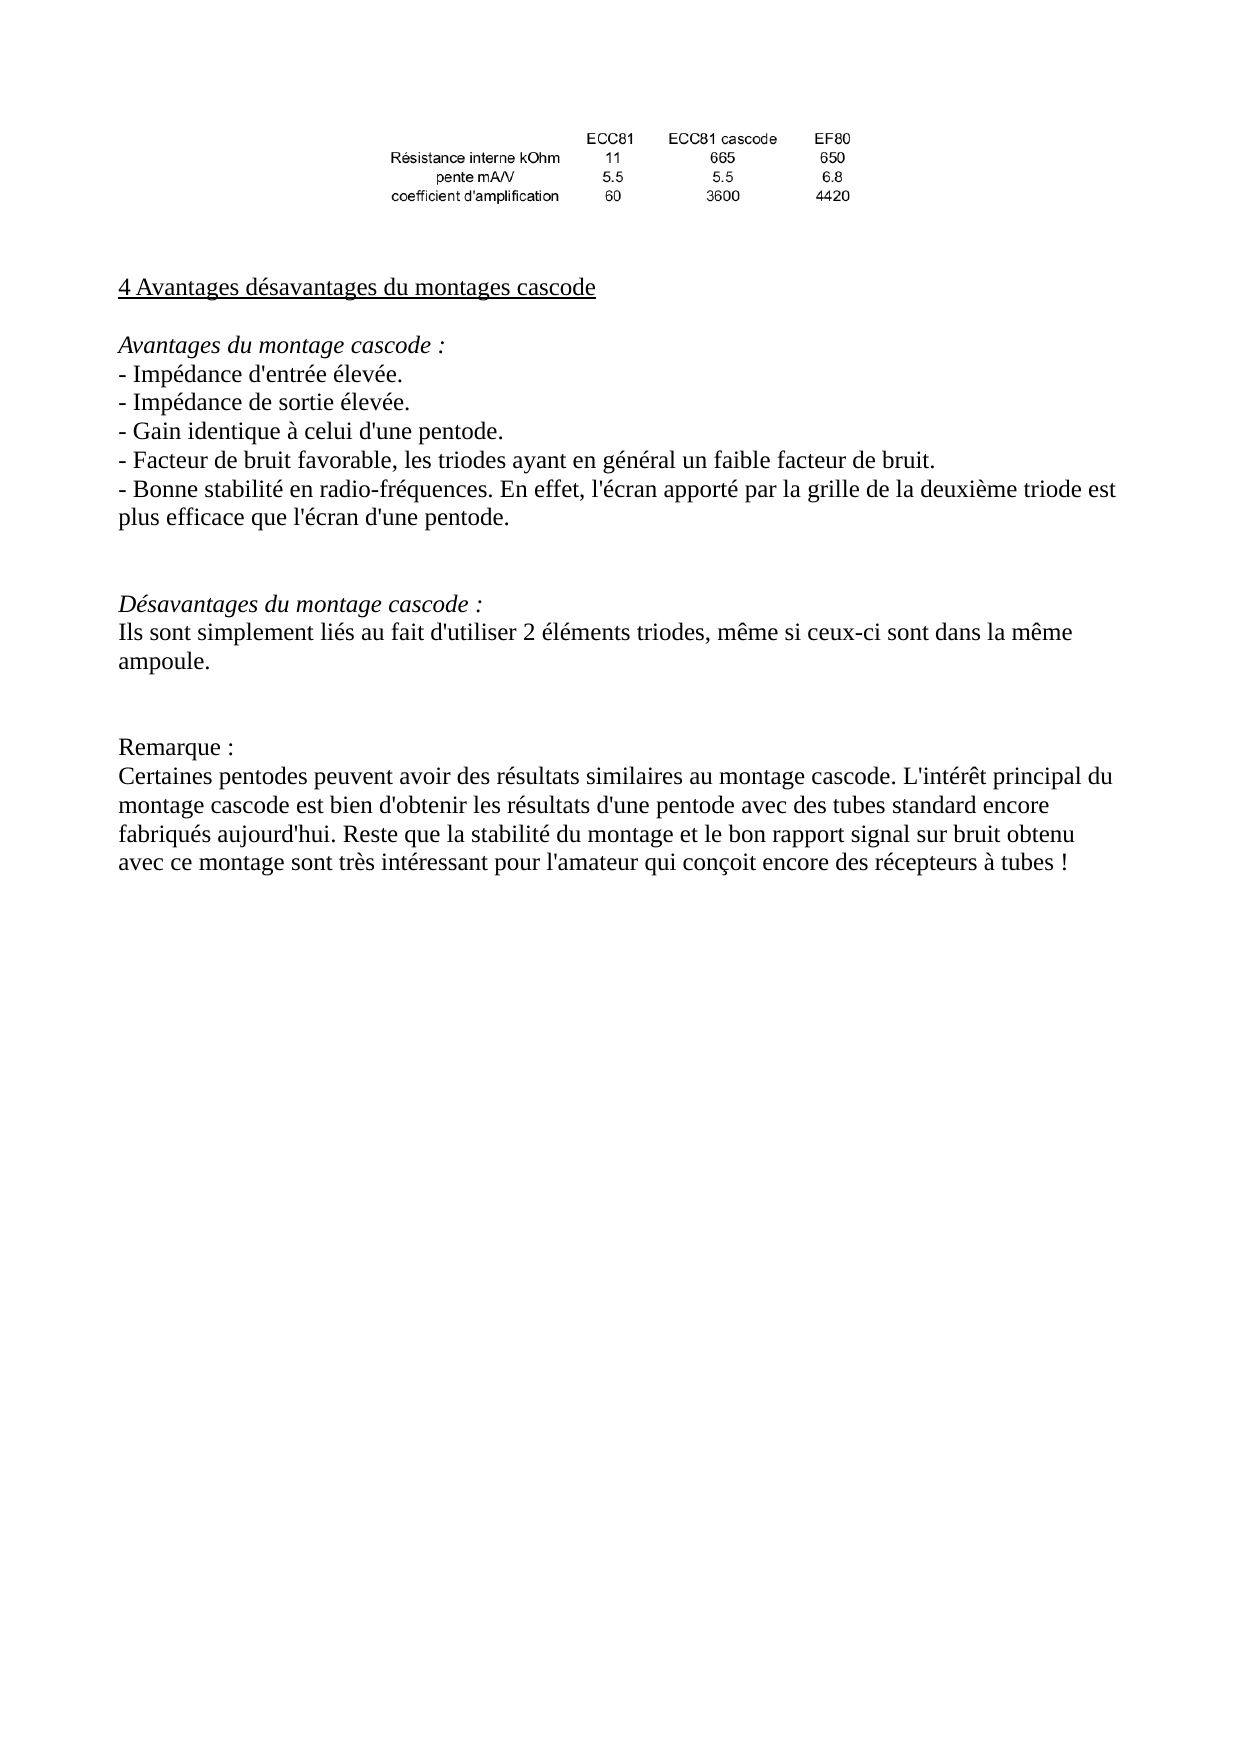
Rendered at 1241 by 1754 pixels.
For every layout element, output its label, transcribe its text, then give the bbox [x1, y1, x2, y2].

text Avantages du montage cascode : [118, 330, 1122, 359]
text Certaines pentodes peuvent avoir des résultats similaires au montage cascode. L'intérêt principal du montage cascode est bien d'obtenir les résultats d'une pentode avec des tubes standard encore fabriqués aujourd'hui. Reste que la stabilité du montage et le bon rapport signal sur bruit obtenu avec ce montage sont très intéressant pour l'amateur qui conçoit encore des récepteurs à tubes ! [118, 761, 1122, 876]
text 4 Avantages désavantages du montages cascode [118, 272, 1122, 301]
text - Bonne stabilité en radio-fréquences. En effet, l'écran apporté par la grille de la deuxième triode est plus efficace que l'écran d'une pentode. [118, 474, 1122, 531]
text - Impédance d'entrée élevée. [118, 359, 1122, 387]
picture [383, 118, 857, 215]
text - Gain identique à celui d'une pentode. [118, 416, 1122, 445]
text Désavantages du montage cascode : [118, 589, 1122, 617]
text Ils sont simplement liés au fait d'utiliser 2 éléments triodes, même si ceux-ci sont dans la même ampoule. [118, 617, 1122, 675]
text - Facteur de bruit favorable, les triodes ayant en général un faible facteur de bruit. [118, 445, 1122, 474]
text Remarque : [118, 732, 1122, 761]
text - Impédance de sortie élevée. [118, 387, 1122, 416]
